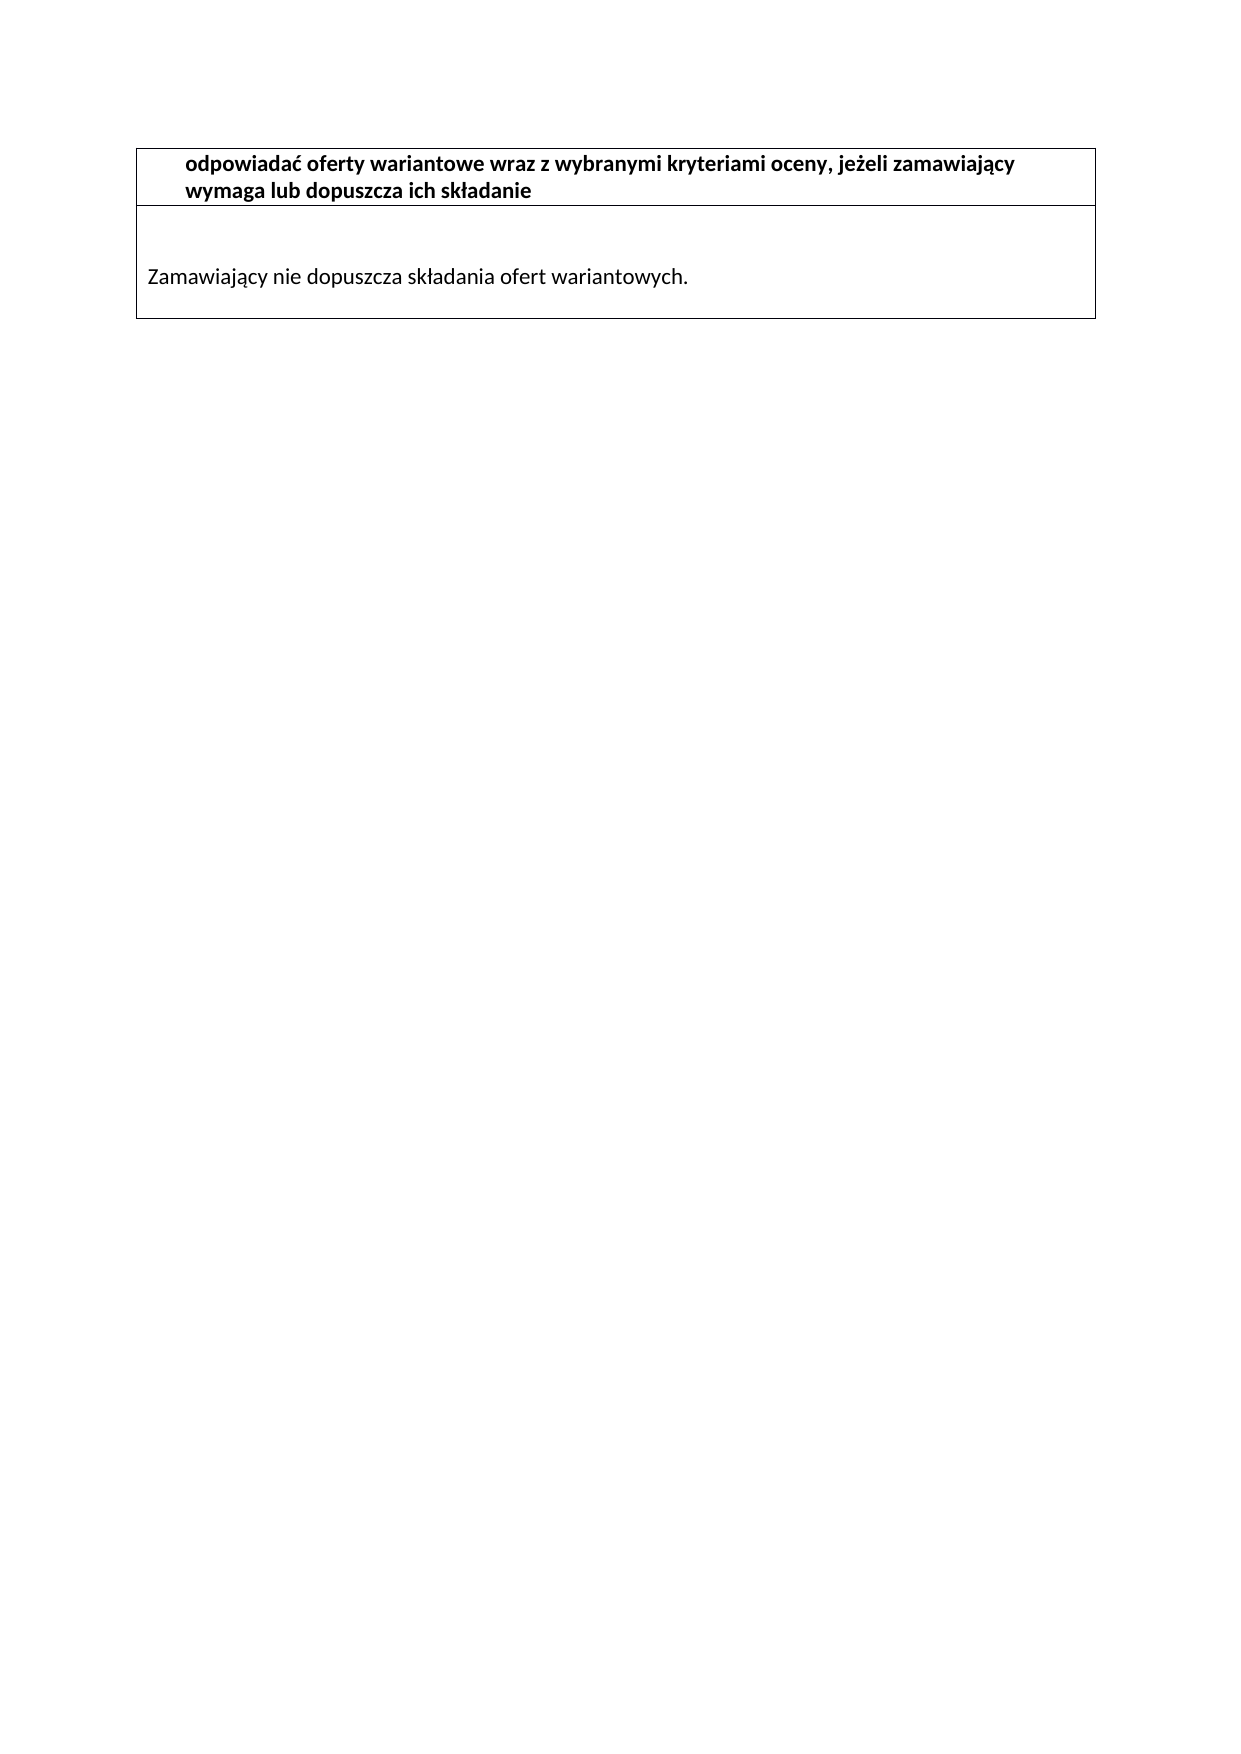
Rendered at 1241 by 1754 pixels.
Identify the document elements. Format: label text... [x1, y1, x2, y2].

table_cell Zamawiający nie dopuszcza składania ofert wariantowych. [137, 206, 1095, 318]
table_cell odpowiadać oferty wariantowe wraz z wybranymi kryteriami oceny, jeżeli zamawiający wymaga lub dopuszcza ich składanie [137, 149, 1095, 205]
